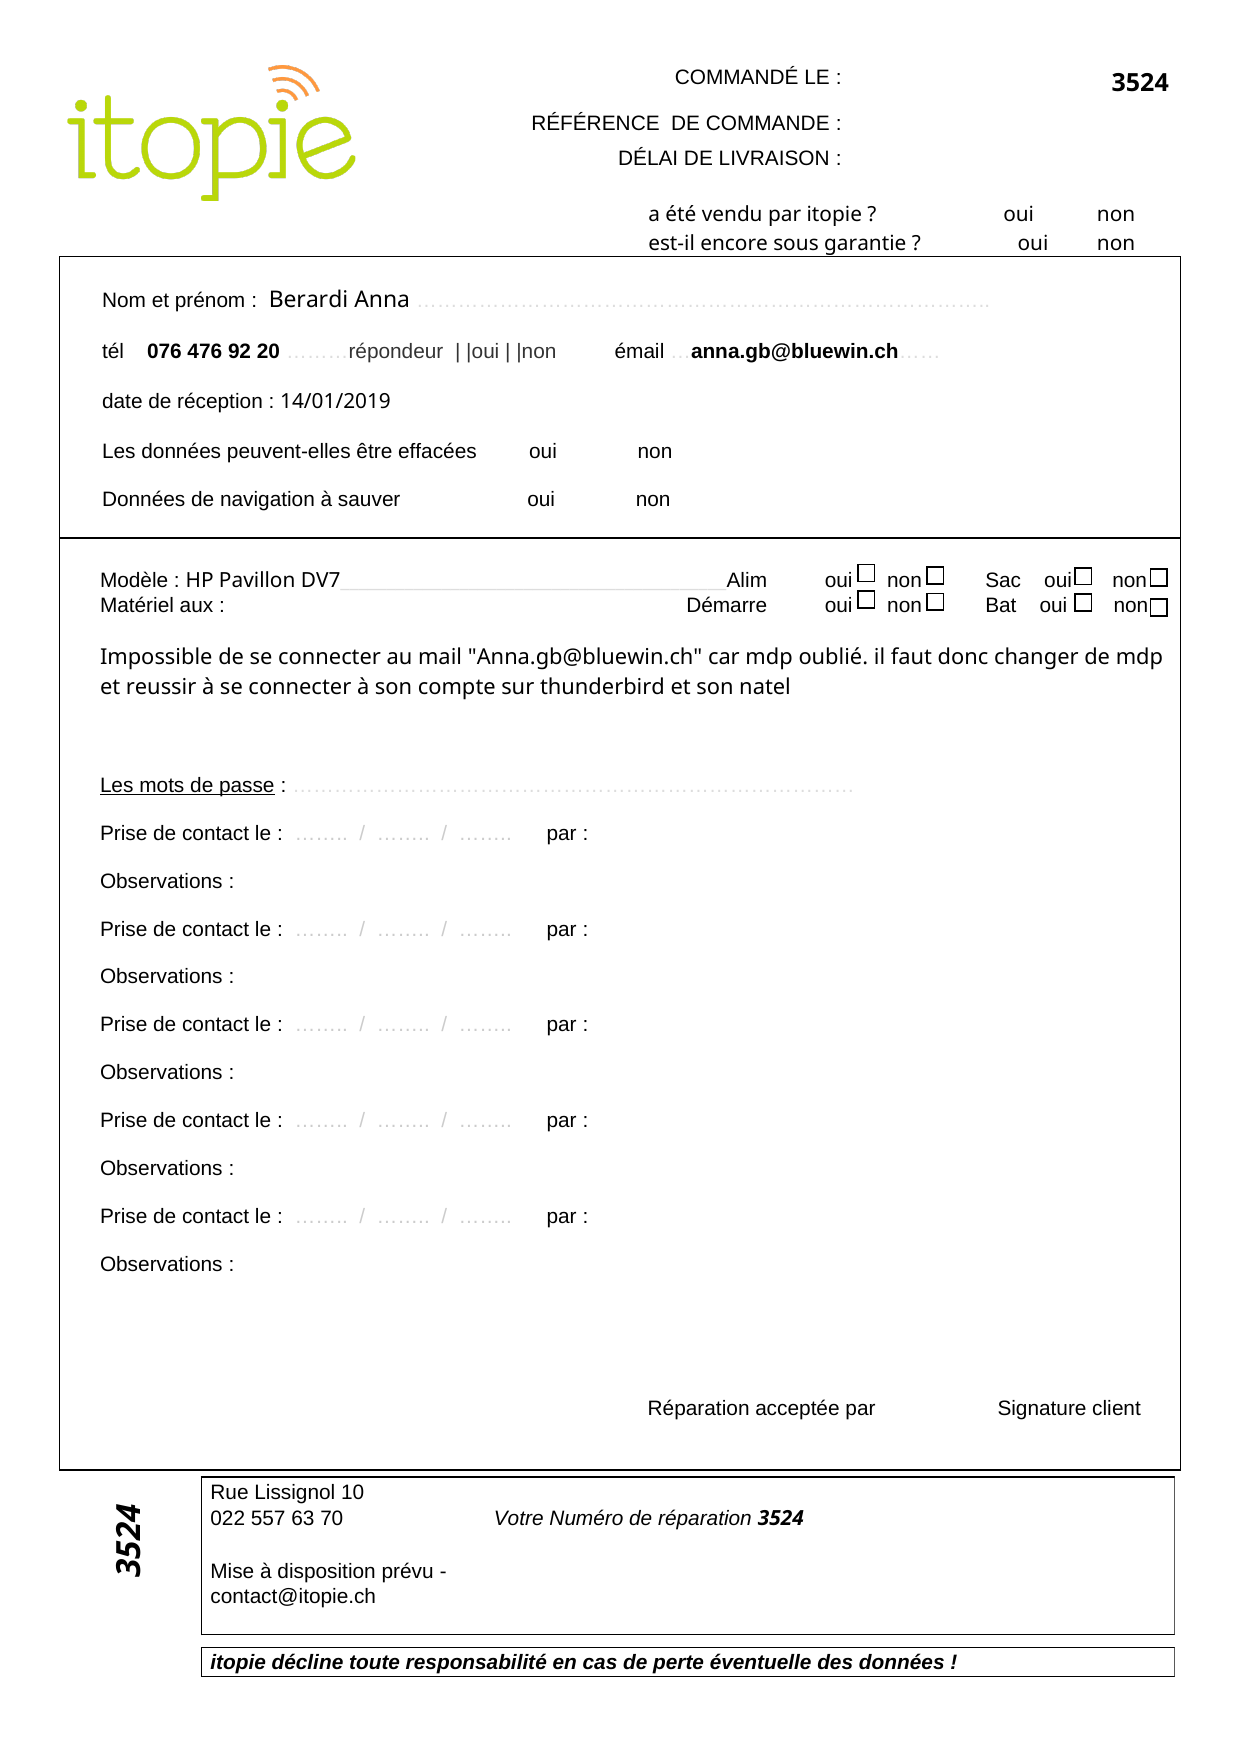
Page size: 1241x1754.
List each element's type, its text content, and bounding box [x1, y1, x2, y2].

text Modèle : HP Pavillon DV7 Alim oui non Sac oui non [879, 562, 925, 590]
table_header 3524 [847, 59, 1180, 104]
text Nom et prénom : Berardi Anna ……………………………………………………………………….. [60, 280, 1180, 314]
text tél 076 476 92 20 ………répondeur | |oui | |non émail …anna.gb@bluewin.ch…… [60, 335, 1180, 362]
text Observations : [60, 1057, 1180, 1084]
text a été vendu par itopie ? oui non [59, 199, 1181, 228]
text Réparation acceptée par Signature client [60, 1392, 1180, 1419]
text Prise de contact le : …….. / …….. / …….. par : [60, 1201, 1180, 1228]
text Prise de contact le : …….. / …….. / …….. par : [60, 1105, 1180, 1132]
text Données de navigation à sauver oui non [60, 484, 1180, 511]
text Prise de contact le : …….. / …….. / …….. par : [60, 1009, 1180, 1036]
text Prise de contact le : …….. / …….. / …….. par : [60, 913, 1180, 940]
table_cell RÉFÉRENCE DE COMMANDE : [490, 105, 847, 140]
table_cell DÉLAI DE LIVRAISON : [490, 140, 847, 175]
table_header 3524 [59, 1471, 195, 1683]
table_header COMMANDÉ LE : [490, 59, 847, 104]
picture [67, 65, 356, 201]
table_header Rue Lissignol 10 022 557 63 70 Votre Numéro de réparation 3524 Mise à disposition prévu - contact@itopie.ch [195, 1471, 1180, 1641]
text Observations : [60, 1153, 1180, 1180]
text est-il encore sous garantie ? oui non [59, 228, 1181, 256]
table_cell [847, 105, 1180, 140]
text Impossible de se connecter au mail "Anna.gb@bluewin.ch" car mdp oublié. il faut donc changer de mdp et reussir à se connecter à son compte sur thunderbird et son natel [60, 638, 1180, 701]
table_cell [847, 140, 1180, 175]
text Observations : [60, 961, 1180, 988]
text Observations : [60, 865, 1180, 892]
text Les mots de passe : ……………………………………………………………………… [60, 769, 1180, 797]
text Modèle : HP Pavillon DV7 Alim oui non Sac oui non [948, 562, 1180, 590]
text date de réception : 14/01/2019 [60, 383, 1180, 415]
text Observations : [60, 1249, 1180, 1276]
text Les données peuvent-elles être effacées oui non [60, 436, 1180, 463]
table_cell itopie décline toute responsabilité en cas de perte éventuelle des données ! [195, 1641, 1180, 1683]
text Matériel aux : Démarre oui non Bat oui non [60, 590, 1180, 617]
text Prise de contact le : …….. / …….. / …….. par : [60, 817, 1180, 844]
text Modèle : HP Pavillon DV7 Alim oui non Sac oui non [60, 562, 856, 590]
